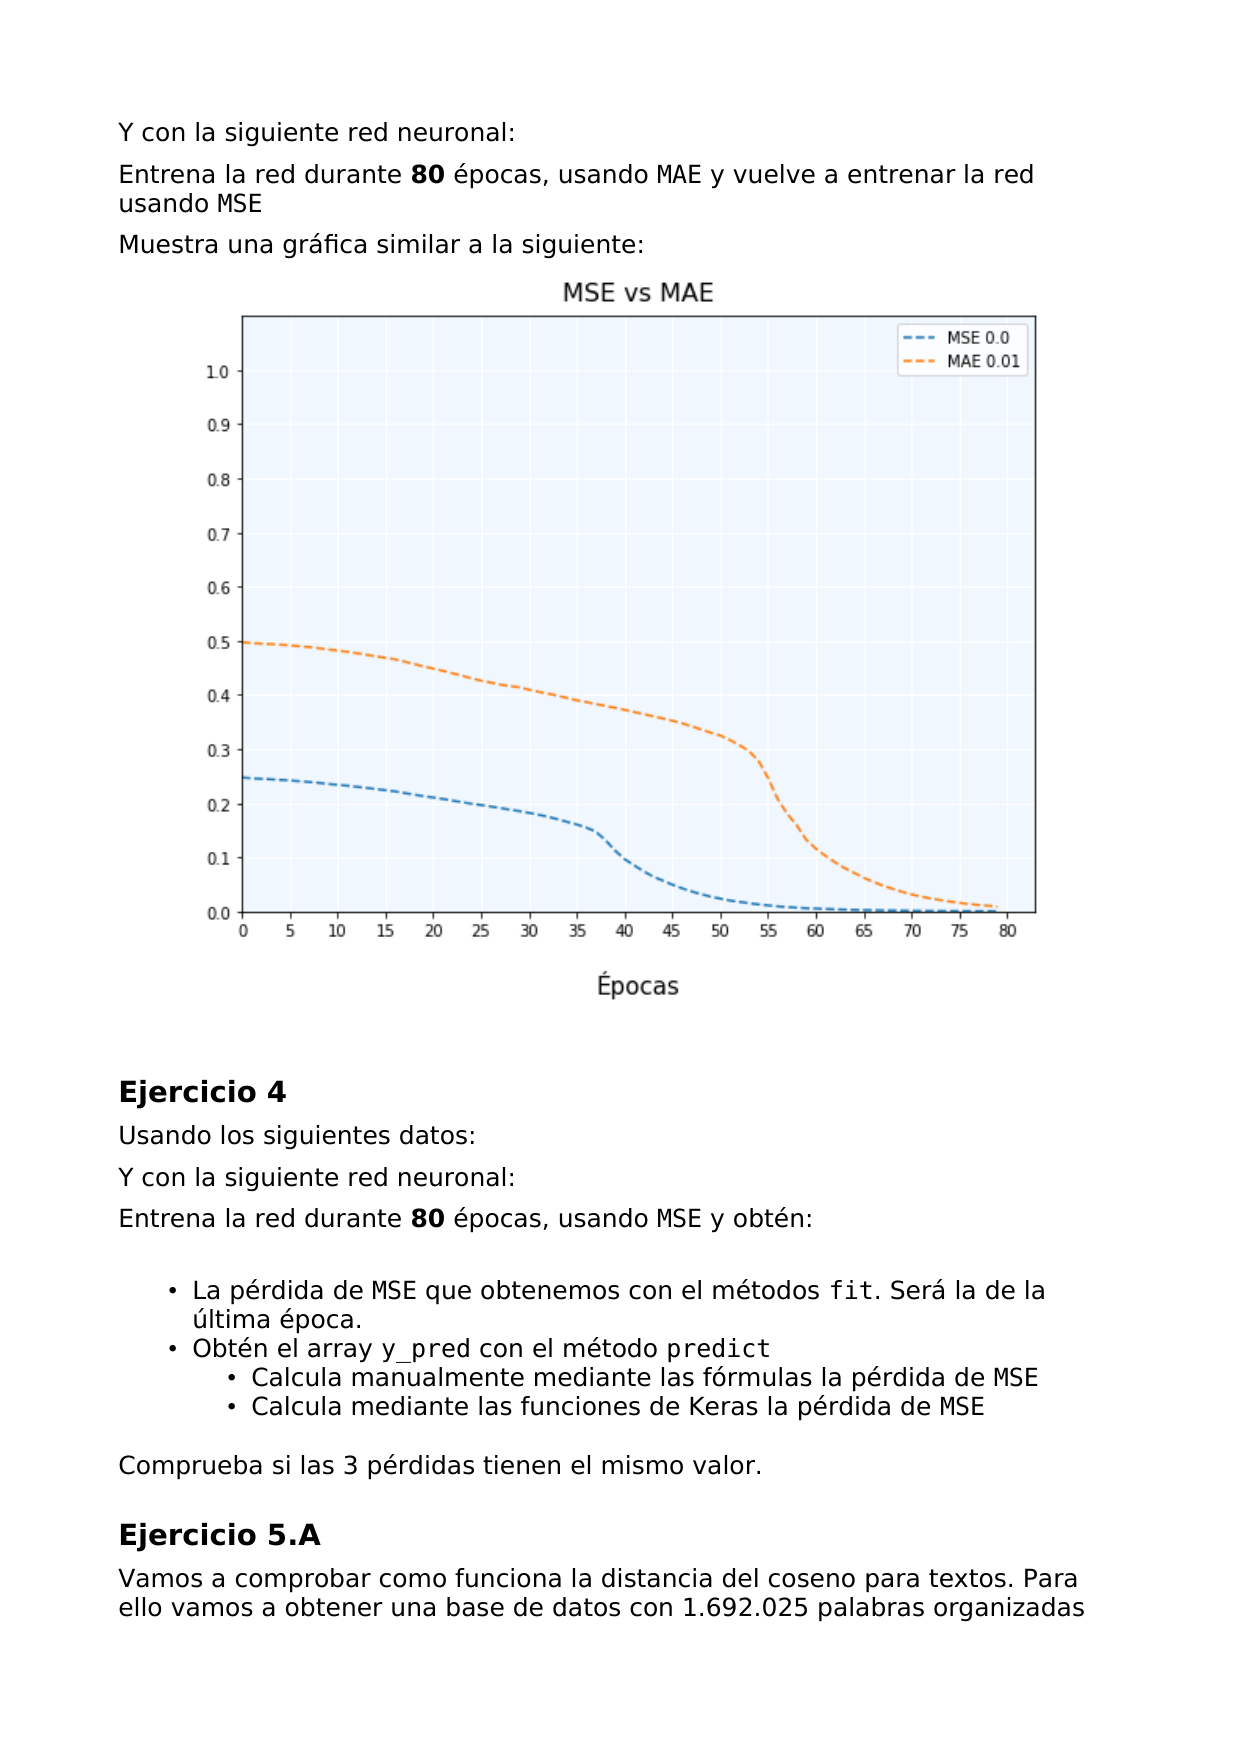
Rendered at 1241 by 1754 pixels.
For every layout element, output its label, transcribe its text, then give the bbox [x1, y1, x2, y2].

text Entrena la red durante 80 épocas, usando MAE y vuelve a entrenar la red usando MSE [118, 160, 1122, 218]
subtitle Ejercicio 4 [118, 1075, 1122, 1109]
text Y con la siguiente red neuronal: [118, 1163, 1122, 1192]
subtitle Ejercicio 5.A [118, 1518, 1122, 1552]
text Muestra una gráfica similar a la siguiente: [118, 231, 1122, 260]
text Comprueba si las 3 pérdidas tienen el mismo valor. [118, 1451, 1122, 1480]
list Calcula mediante las funciones de Keras la pérdida de MSE [236, 1392, 1122, 1422]
text Y con la siguiente red neuronal: [118, 118, 1122, 147]
list Calcula manualmente mediante las fórmulas la pérdida de MSE [236, 1363, 1122, 1392]
text Entrena la red durante 80 épocas, usando MSE y obtén: [118, 1205, 1122, 1234]
text Vamos a comprobar como funciona la distancia del coseno para textos. Para ello vamos a obtener una base de datos con 1.692.025 palabras organizadas [118, 1564, 1122, 1623]
text Usando los siguientes datos: [118, 1121, 1122, 1151]
picture [195, 272, 1045, 1009]
list La pérdida de MSE que obtenemos con el métodos fit. Será la de la última época. [177, 1276, 1122, 1334]
list Obtén el array y_pred con el método predict [177, 1334, 1122, 1363]
